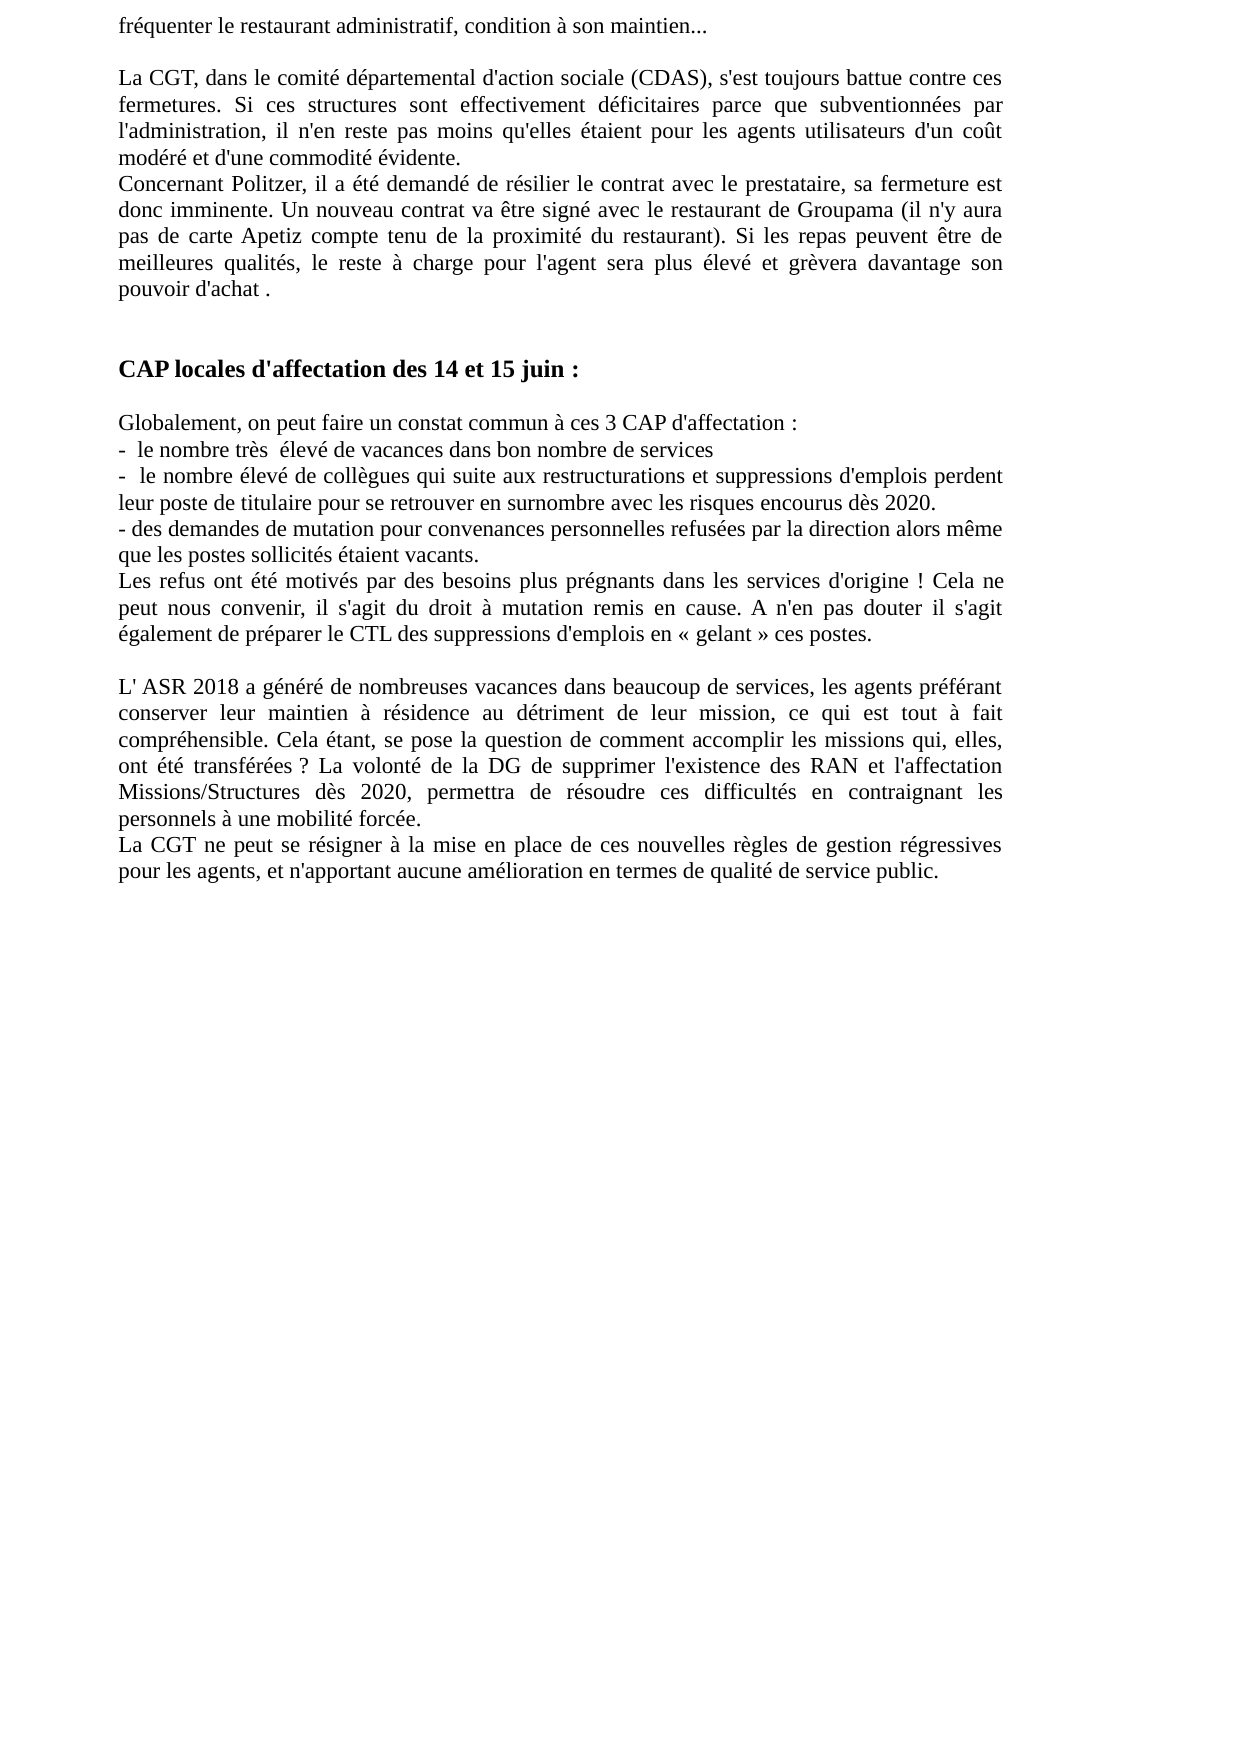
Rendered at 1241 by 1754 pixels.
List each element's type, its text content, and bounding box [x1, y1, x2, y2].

text CAP locales d'affectation des 14 et 15 juin : [118, 354, 1004, 383]
text - des demandes de mutation pour convenances personnelles refusées par la direction alors même que les postes sollicités étaient vacants. [118, 515, 1004, 568]
text Les refus ont été motivés par des besoins plus prégnants dans les services d'origine ! Cela ne peut nous convenir, il s'agit du droit à mutation remis en cause. A n'en pas douter il s'agit également de préparer le CTL des suppressions d'emplois en « gelant » ces postes. [118, 568, 1004, 647]
text - le nombre très élevé de vacances dans bon nombre de services [118, 436, 1004, 462]
text Concernant Politzer, il a été demandé de résilier le contrat avec le prestataire, sa fermeture est donc imminente. Un nouveau contrat va être signé avec le restaurant de Groupama (il n'y aura pas de carte Apetiz compte tenu de la proximité du restaurant). Si les repas peuvent être de meilleures qualités, le reste à charge pour l'agent sera plus élevé et grèvera davantage son pouvoir d'achat . [118, 170, 1004, 302]
text Globalement, on peut faire un constat commun à ces 3 CAP d'affectation : [118, 409, 1004, 436]
text La CGT ne peut se résigner à la mise en place de ces nouvelles règles de gestion régressives pour les agents, et n'apportant aucune amélioration en termes de qualité de service public. [118, 831, 1004, 884]
text L' ASR 2018 a généré de nombreuses vacances dans beaucoup de services, les agents préférant conserver leur maintien à résidence au détriment de leur mission, ce qui est tout à fait compréhensible. Cela étant, se pose la question de comment accomplir les missions qui, elles, ont été transférées ? La volonté de la DG de supprimer l'existence des RAN et l'affectation Missions/Structures dès 2020, permettra de résoudre ces difficultés en contraignant les personnels à une mobilité forcée. [118, 673, 1004, 831]
text La CGT, dans le comité départemental d'action sociale (CDAS), s'est toujours battue contre ces fermetures. Si ces structures sont effectivement déficitaires parce que subventionnées par l'administration, il n'en reste pas moins qu'elles étaient pour les agents utilisateurs d'un coût modéré et d'une commodité évidente. [118, 64, 1004, 170]
text fréquenter le restaurant administratif, condition à son maintien... [118, 12, 1004, 38]
text - le nombre élevé de collègues qui suite aux restructurations et suppressions d'emplois perdent leur poste de titulaire pour se retrouver en surnombre avec les risques encourus dès 2020. [118, 462, 1004, 515]
